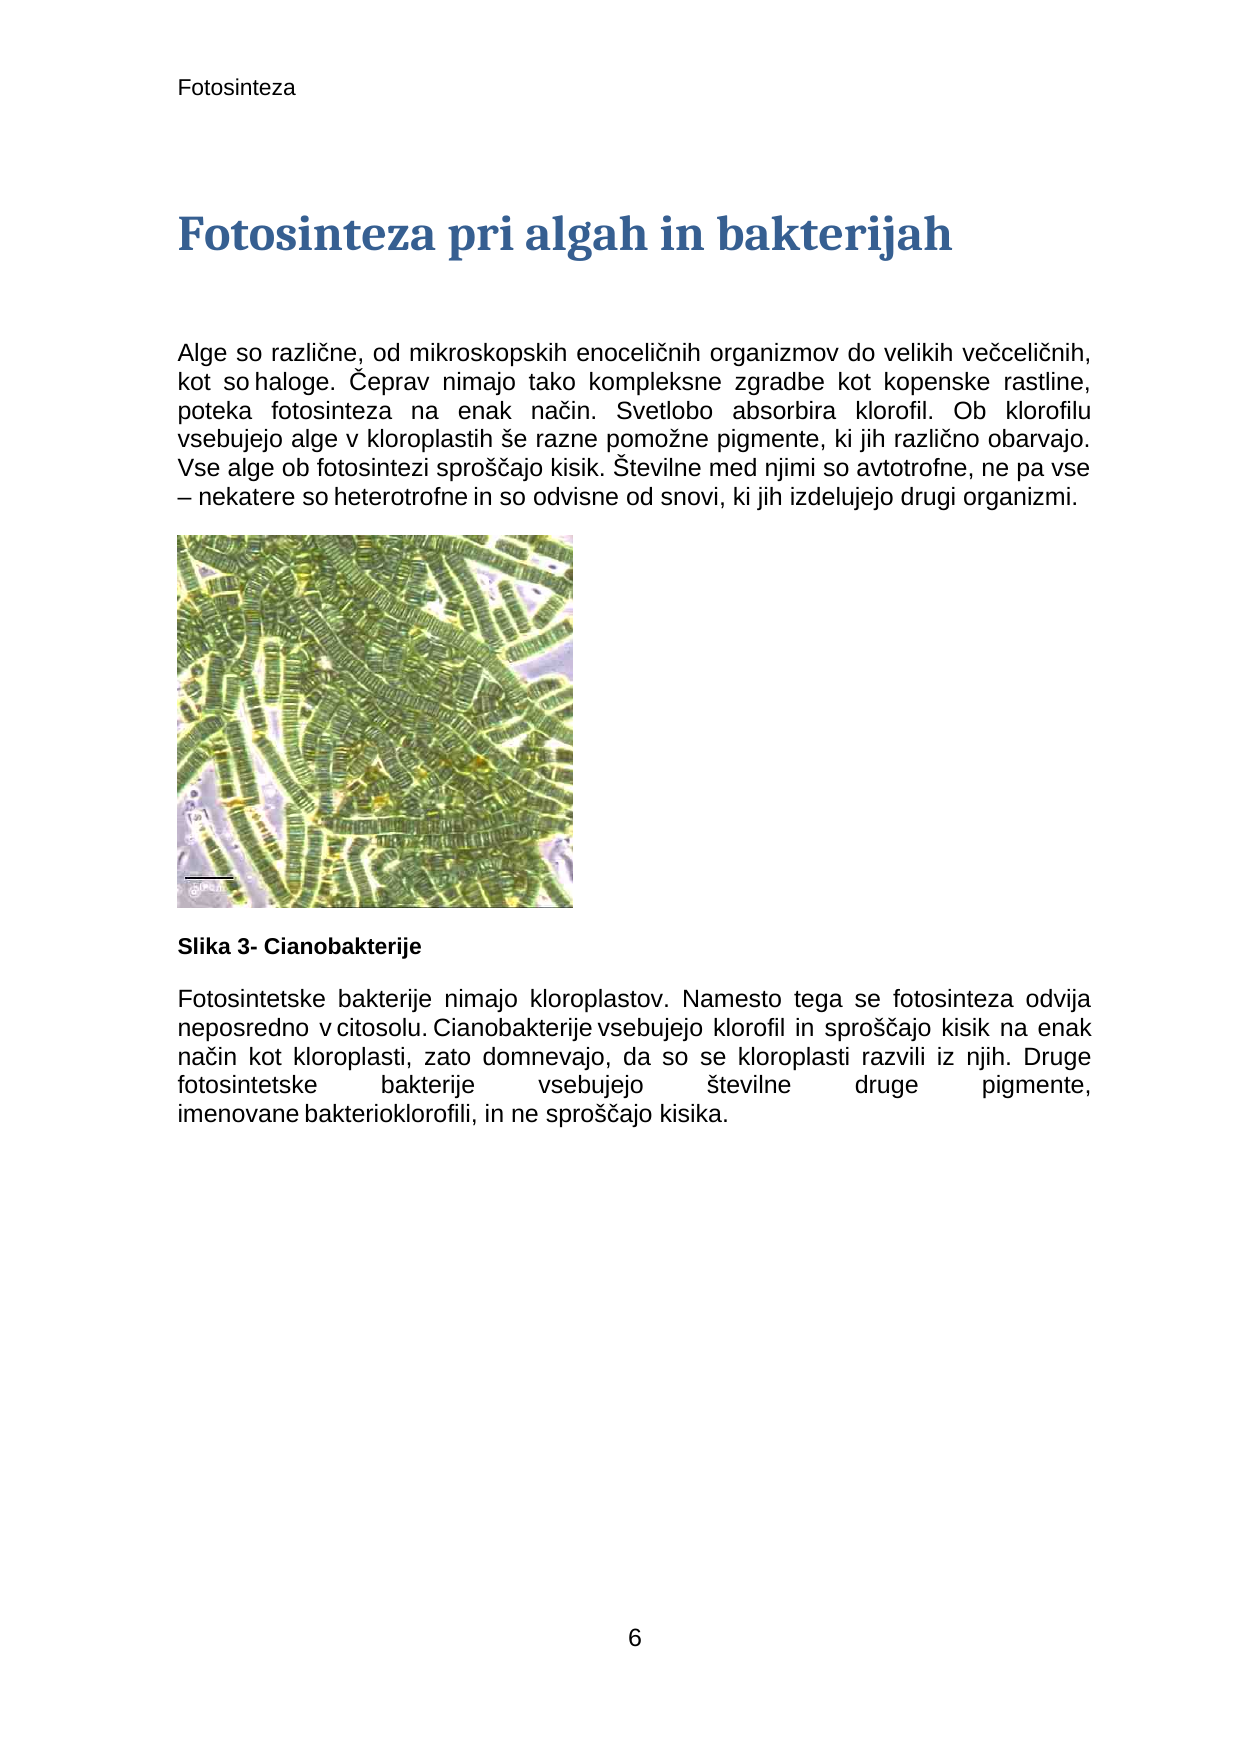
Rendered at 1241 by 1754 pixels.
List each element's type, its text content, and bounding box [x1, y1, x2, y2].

text Slika 3- Cianobakterije [177, 933, 1092, 959]
subtitle Fotosinteza pri algah in bakterijah [177, 206, 1092, 263]
text Alge so različne, od mikroskopskih enoceličnih organizmov do velikih večceličnih, kot so haloge. Čeprav nimajo tako kompleksne zgradbe kot kopenske rastline, poteka fotosinteza na enak način. Svetlobo absorbira klorofil. Ob klorofilu vsebujejo alge v kloroplastih še razne pomožne pigmente, ki jih različno obarvajo. Vse alge ob fotosintezi sproščajo kisik. Številne med njimi so avtotrofne, ne pa vse – nekatere so heterotrofne in so odvisne od snovi, ki jih izdelujejo drugi organizmi. [177, 338, 1092, 511]
picture [177, 535, 573, 908]
text Fotosintetske bakterije nimajo kloroplastov. Namesto tega se fotosinteza odvija neposredno v citosolu. Cianobakterije vsebujejo klorofil in sproščajo kisik na enak način kot kloroplasti, zato domnevajo, da so se kloroplasti razvili iz njih. Druge fotosintetske bakterije vsebujejo številne druge pigmente, imenovane bakterioklorofili, in ne sproščajo kisika. [177, 984, 1092, 1128]
